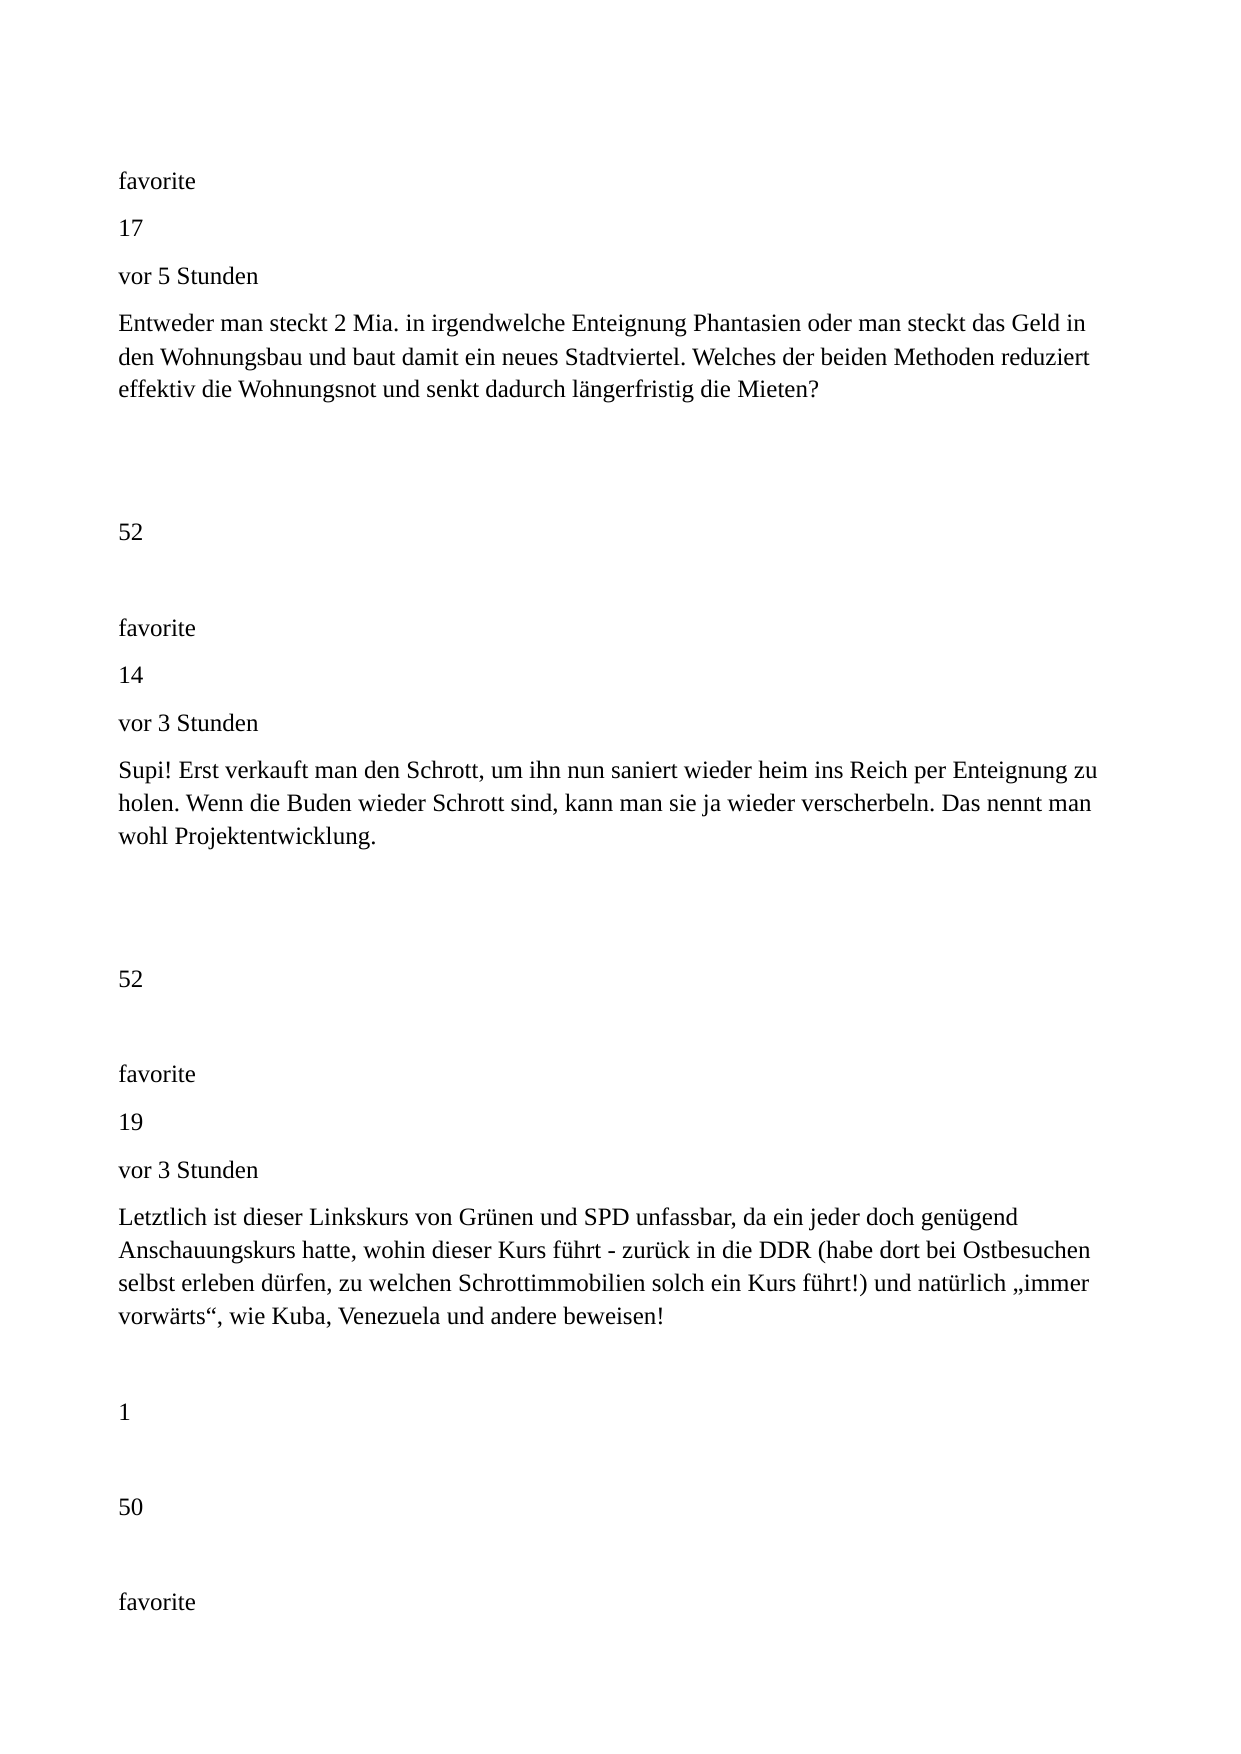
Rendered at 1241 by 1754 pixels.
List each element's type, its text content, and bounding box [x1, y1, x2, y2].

text 19 [118, 1107, 1122, 1136]
text favorite [118, 166, 1122, 194]
text favorite [118, 1587, 1122, 1616]
text Letztlich ist dieser Linkskurs von Grünen und SPD unfassbar, da ein jeder doch genügend Anschauungskurs hatte, wohin dieser Kurs führt - zurück in die DDR (habe dort bei Ostbesuchen selbst erleben dürfen, zu welchen Schrottimmobilien solch ein Kurs führt!) und natürlich „immer vorwärts“, wie Kuba, Venezuela und andere beweisen! [118, 1202, 1122, 1330]
text Entweder man steckt 2 Mia. in irgendwelche Enteignung Phantasien oder man steckt das Geld in den Wohnungsbau und baut damit ein neues Stadtviertel. Welches der beiden Methoden reduziert effektiv die Wohnungsnot und senkt dadurch längerfristig die Mieten? [118, 308, 1122, 403]
text 52 [118, 517, 1122, 546]
text favorite [118, 613, 1122, 641]
text 50 [118, 1492, 1122, 1521]
text vor 3 Stunden [118, 1155, 1122, 1183]
text 52 [118, 964, 1122, 993]
text 1 [118, 1397, 1122, 1425]
text Supi! Erst verkauft man den Schrott, um ihn nun saniert wieder heim ins Reich per Enteignung zu holen. Wenn die Buden wieder Schrott sind, kann man sie ja wieder verscherbeln. Das nennt man wohl Projektentwicklung. [118, 755, 1122, 850]
text vor 3 Stunden [118, 708, 1122, 737]
text favorite [118, 1059, 1122, 1088]
text vor 5 Stunden [118, 261, 1122, 290]
text 14 [118, 660, 1122, 689]
text 17 [118, 213, 1122, 242]
